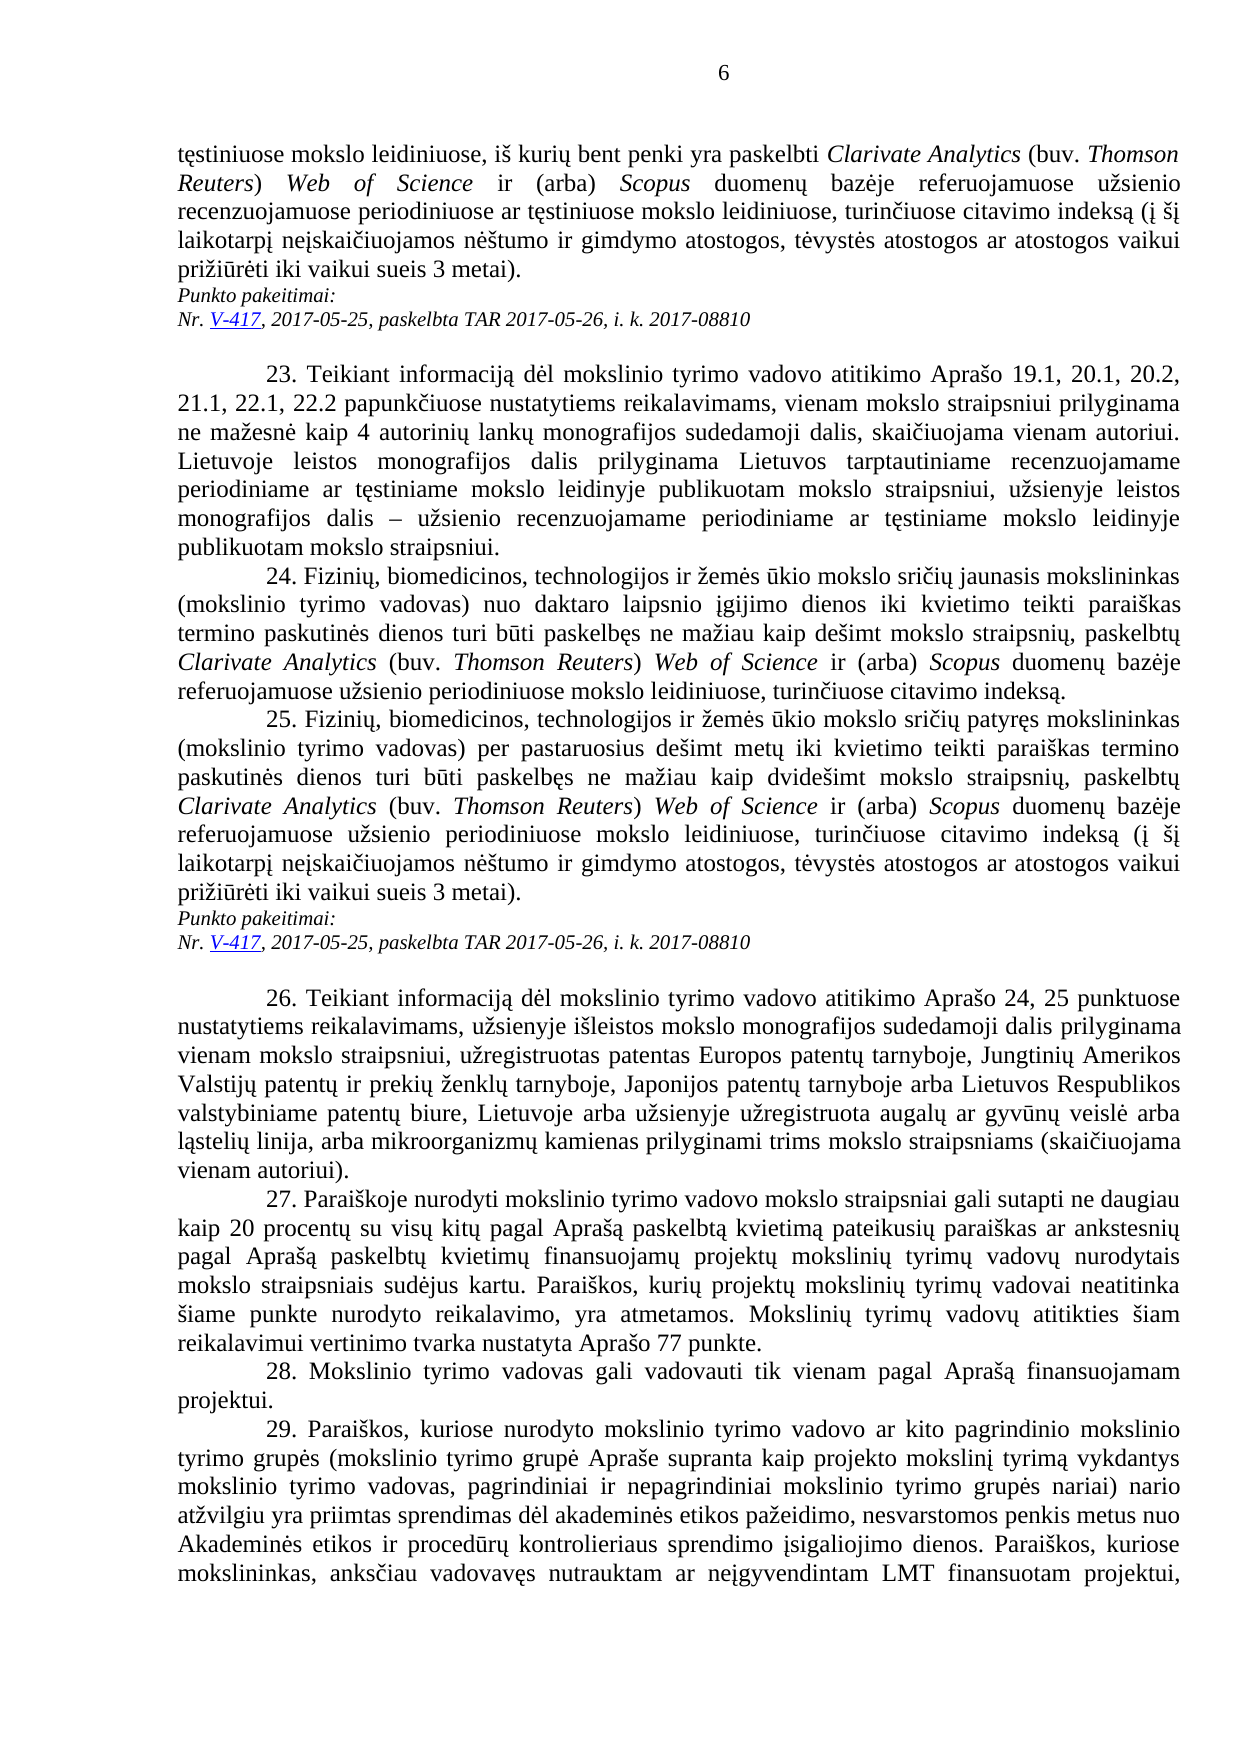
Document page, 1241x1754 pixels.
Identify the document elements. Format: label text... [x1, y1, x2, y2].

text 29. Paraiškos, kuriose nurodyto mokslinio tyrimo vadovo ar kito pagrindinio mokslinio tyrimo grupės (mokslinio tyrimo grupė Apraše supranta kaip projekto mokslinį tyrimą vykdantys mokslinio tyrimo vadovas, pagrindiniai ir nepagrindiniai mokslinio tyrimo grupės nariai) nario atžvilgiu yra priimtas sprendimas dėl akademinės etikos pažeidimo, nesvarstomos penkis metus nuo Akademinės etikos ir procedūrų kontrolieriaus sprendimo įsigaliojimo dienos. Paraiškos, kuriose mokslininkas, anksčiau vadovavęs nutrauktam ar neįgyvendintam LMT finansuotam projektui, [177, 1414, 1181, 1586]
text tęstiniuose mokslo leidiniuose, iš kurių bent penki yra paskelbti Clarivate Analytics (buv. Thomson Reuters) Web of Science ir (arba) Scopus duomenų bazėje referuojamuose užsienio recenzuojamuose periodiniuose ar tęstiniuose mokslo leidiniuose, turinčiuose citavimo indeksą (į šį laikotarpį neįskaičiuojamos nėštumo ir gimdymo atostogos, tėvystės atostogos ar atostogos vaikui prižiūrėti iki vaikui sueis 3 metai). [177, 139, 1181, 283]
text 26. Teikiant informaciją dėl mokslinio tyrimo vadovo atitikimo Aprašo 24, 25 punktuose nustatytiems reikalavimams, užsienyje išleistos mokslo monografijos sudedamoji dalis prilyginama vienam mokslo straipsniui, užregistruotas patentas Europos patentų tarnyboje, Jungtinių Amerikos Valstijų patentų ir prekių ženklų tarnyboje, Japonijos patentų tarnyboje arba Lietuvos Respublikos valstybiniame patentų biure, Lietuvoje arba užsienyje užregistruota augalų ar gyvūnų veislė arba ląstelių linija, arba mikroorganizmų kamienas prilyginami trims mokslo straipsniams (skaičiuojama vienam autoriui). [177, 983, 1181, 1184]
text 23. Teikiant informaciją dėl mokslinio tyrimo vadovo atitikimo Aprašo 19.1, 20.1, 20.2, 21.1, 22.1, 22.2 papunkčiuose nustatytiems reikalavimams, vienam mokslo straipsniui prilyginama ne mažesnė kaip 4 autorinių lankų monografijos sudedamoji dalis, skaičiuojama vienam autoriui. Lietuvoje leistos monografijos dalis prilyginama Lietuvos tarptautiniame recenzuojamame periodiniame ar tęstiniame mokslo leidinyje publikuotam mokslo straipsniui, užsienyje leistos monografijos dalis – užsienio recenzuojamame periodiniame ar tęstiniame mokslo leidinyje publikuotam mokslo straipsniui. [177, 359, 1181, 561]
text 24. Fizinių, biomedicinos, technologijos ir žemės ūkio mokslo sričių jaunasis mokslininkas (mokslinio tyrimo vadovas) nuo daktaro laipsnio įgijimo dienos iki kvietimo teikti paraiškas termino paskutinės dienos turi būti paskelbęs ne mažiau kaip dešimt mokslo straipsnių, paskelbtų Clarivate Analytics (buv. Thomson Reuters) Web of Science ir (arba) Scopus duomenų bazėje referuojamuose užsienio periodiniuose mokslo leidiniuose, turinčiuose citavimo indeksą. [177, 561, 1181, 704]
text Punkto pakeitimai: [177, 283, 1181, 307]
text Punkto pakeitimai: [177, 906, 1181, 930]
text 28. Mokslinio tyrimo vadovas gali vadovauti tik vienam pagal Aprašą finansuojamam projektui. [177, 1356, 1181, 1414]
text 27. Paraiškoje nurodyti mokslinio tyrimo vadovo mokslo straipsniai gali sutapti ne daugiau kaip 20 procentų su visų kitų pagal Aprašą paskelbtą kvietimą pateikusių paraiškas ar ankstesnių pagal Aprašą paskelbtų kvietimų finansuojamų projektų mokslinių tyrimų vadovų nurodytais mokslo straipsniais sudėjus kartu. Paraiškos, kurių projektų mokslinių tyrimų vadovai neatitinka šiame punkte nurodyto reikalavimo, yra atmetamos. Mokslinių tyrimų vadovų atitikties šiam reikalavimui vertinimo tvarka nustatyta Aprašo 77 punkte. [177, 1184, 1181, 1356]
text Nr. V-417, 2017-05-25, paskelbta TAR 2017-05-26, i. k. 2017-08810 [177, 307, 1181, 331]
text Nr. V-417, 2017-05-25, paskelbta TAR 2017-05-26, i. k. 2017-08810 [177, 930, 1181, 954]
text 25. Fizinių, biomedicinos, technologijos ir žemės ūkio mokslo sričių patyręs mokslininkas (mokslinio tyrimo vadovas) per pastaruosius dešimt metų iki kvietimo teikti paraiškas termino paskutinės dienos turi būti paskelbęs ne mažiau kaip dvidešimt mokslo straipsnių, paskelbtų Clarivate Analytics (buv. Thomson Reuters) Web of Science ir (arba) Scopus duomenų bazėje referuojamuose užsienio periodiniuose mokslo leidiniuose, turinčiuose citavimo indeksą (į šį laikotarpį neįskaičiuojamos nėštumo ir gimdymo atostogos, tėvystės atostogos ar atostogos vaikui prižiūrėti iki vaikui sueis 3 metai). [177, 704, 1181, 906]
